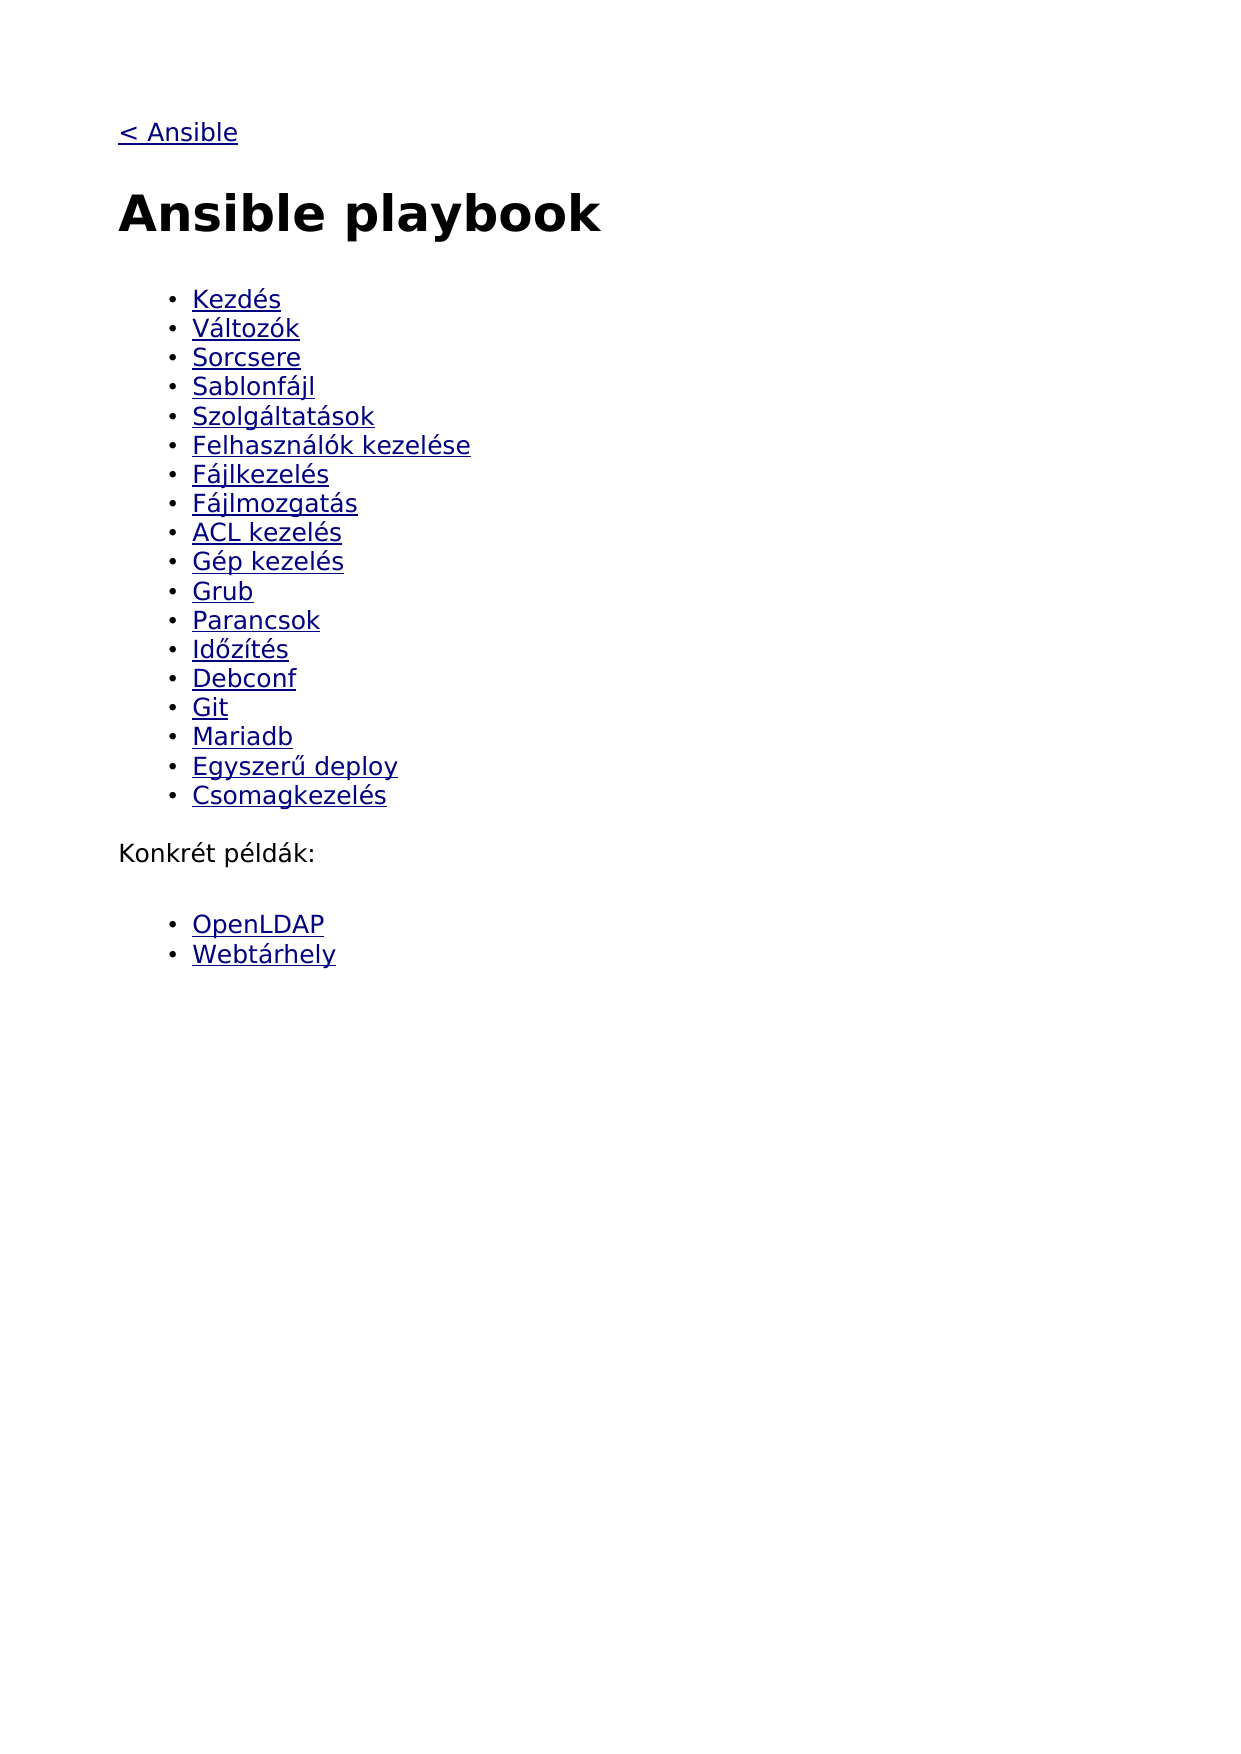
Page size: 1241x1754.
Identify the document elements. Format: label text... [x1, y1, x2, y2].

list Kezdés [177, 285, 1122, 314]
list Sorcsere [177, 343, 1122, 372]
list Grub [177, 577, 1122, 606]
list Debconf [177, 664, 1122, 693]
list Felhasználók kezelése [177, 431, 1122, 460]
list Változók [177, 314, 1122, 343]
text < Ansible [118, 118, 1122, 147]
list Fájlkezelés [177, 460, 1122, 489]
list Parancsok [177, 606, 1122, 635]
list Időzítés [177, 635, 1122, 664]
subtitle Ansible playbook [118, 185, 1122, 243]
list Git [177, 693, 1122, 722]
list Fájlmozgatás [177, 489, 1122, 518]
list Egyszerű deploy [177, 752, 1122, 781]
list Gép kezelés [177, 547, 1122, 577]
list Sablonfájl [177, 372, 1122, 402]
list Mariadb [177, 722, 1122, 752]
list Csomagkezelés [177, 781, 1122, 810]
list ACL kezelés [177, 518, 1122, 547]
list OpenLDAP [177, 911, 1122, 940]
list Szolgáltatások [177, 402, 1122, 431]
text Konkrét példák: [118, 839, 1122, 869]
list Webtárhely [177, 940, 1122, 969]
